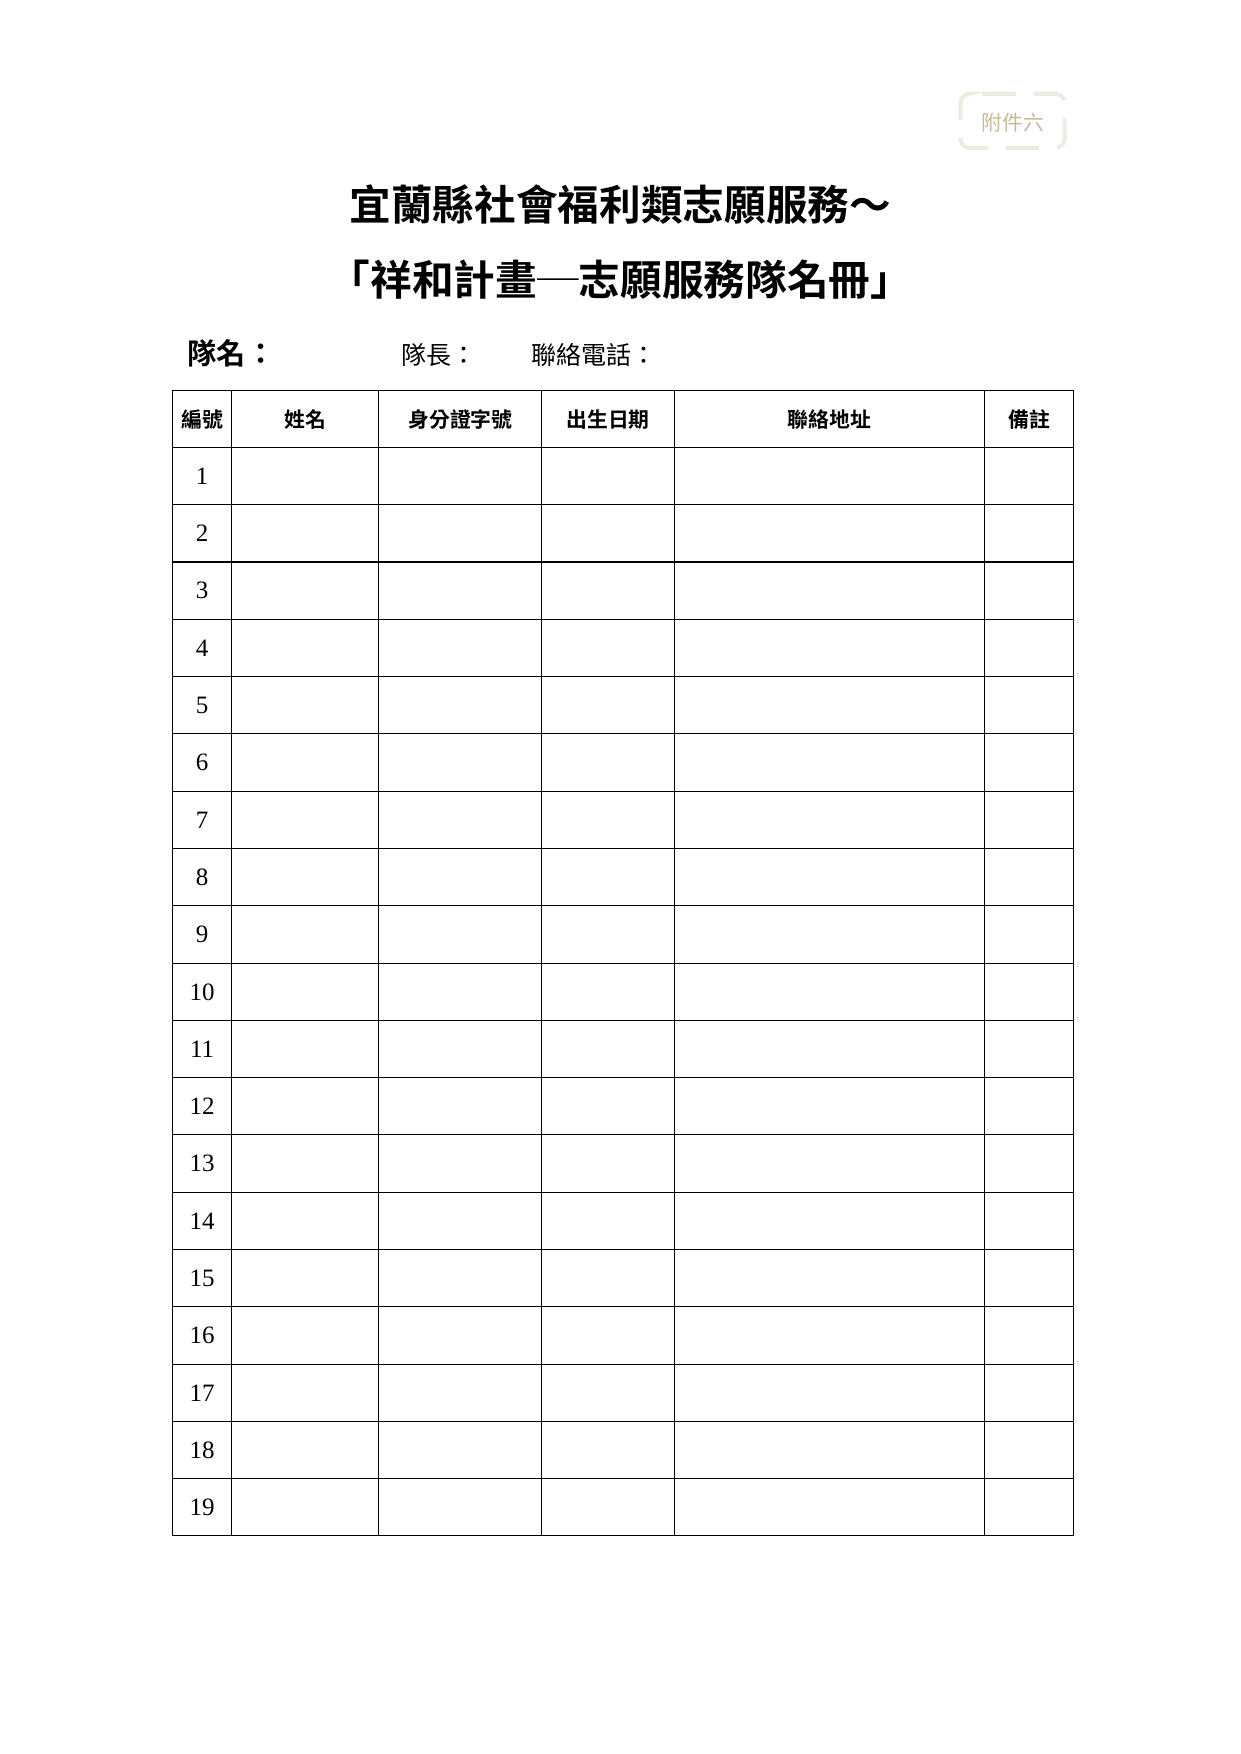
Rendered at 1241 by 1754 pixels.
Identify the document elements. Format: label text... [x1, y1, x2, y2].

table_cell [232, 505, 378, 561]
table_cell [675, 1021, 984, 1077]
table_cell [232, 1250, 378, 1306]
table_cell [675, 677, 984, 733]
table_cell 3 [173, 563, 231, 619]
table_cell [379, 1193, 541, 1249]
table_cell [379, 1365, 541, 1421]
table_cell [985, 1078, 1073, 1134]
table_cell [232, 1193, 378, 1249]
table_cell 12 [173, 1078, 231, 1134]
table_cell [985, 448, 1073, 504]
table_cell [985, 1422, 1073, 1478]
table_header 編號 [173, 391, 231, 447]
table_cell [675, 448, 984, 504]
table_cell [985, 1250, 1073, 1306]
table_cell 13 [173, 1135, 231, 1192]
table_cell [675, 620, 984, 676]
table_cell [985, 792, 1073, 848]
table_cell 5 [173, 677, 231, 733]
table_header 身分證字號 [379, 391, 541, 447]
table_cell 10 [173, 964, 231, 1020]
table_cell [542, 448, 674, 504]
table_cell [985, 1021, 1073, 1077]
table_cell [675, 505, 984, 561]
table_cell [985, 1135, 1073, 1192]
table_cell [379, 1078, 541, 1134]
table_cell [542, 620, 674, 676]
table_cell [542, 563, 674, 619]
table_cell [379, 1250, 541, 1306]
table_cell [985, 849, 1073, 905]
table_cell 15 [173, 1250, 231, 1306]
table_cell [675, 1422, 984, 1478]
table_cell [379, 1422, 541, 1478]
table_cell [232, 1365, 378, 1421]
table_cell [542, 1021, 674, 1077]
table_cell [675, 906, 984, 962]
table_cell [675, 1479, 984, 1535]
table_cell [985, 1479, 1073, 1535]
table_cell [675, 1365, 984, 1421]
table_cell [232, 620, 378, 676]
table_cell [675, 734, 984, 791]
table_cell [675, 1135, 984, 1192]
table_cell [542, 1479, 674, 1535]
table_cell 6 [173, 734, 231, 791]
table_cell [985, 906, 1073, 962]
table_cell [379, 792, 541, 848]
table_cell [542, 734, 674, 791]
table_cell 4 [173, 620, 231, 676]
table_cell [542, 964, 674, 1020]
table_cell [232, 448, 378, 504]
table_cell [232, 1422, 378, 1478]
table_cell 8 [173, 849, 231, 905]
table_cell [379, 1479, 541, 1535]
table_cell [379, 620, 541, 676]
table_cell [675, 792, 984, 848]
table_cell [232, 1307, 378, 1363]
table_cell [232, 1135, 378, 1192]
table_header 姓名 [232, 391, 378, 447]
table_cell [232, 677, 378, 733]
table_cell [232, 792, 378, 848]
table_cell [675, 1193, 984, 1249]
table_cell [542, 1422, 674, 1478]
table_cell [542, 1078, 674, 1134]
table_cell [379, 906, 541, 962]
table_cell [232, 734, 378, 791]
table_cell [379, 677, 541, 733]
table_cell [985, 677, 1073, 733]
table_cell [542, 849, 674, 905]
table_cell [675, 1078, 984, 1134]
table_cell [985, 1307, 1073, 1363]
table_cell [232, 1479, 378, 1535]
text 宜蘭縣社會福利類志願服務～ [187, 164, 1053, 239]
table_cell [379, 1021, 541, 1077]
table_cell [675, 849, 984, 905]
table_header 聯絡地址 [675, 391, 984, 447]
table_cell 2 [173, 505, 231, 561]
table_cell [985, 1365, 1073, 1421]
table_header 出生日期 [542, 391, 674, 447]
table_cell [379, 448, 541, 504]
table_cell [379, 1307, 541, 1363]
table_cell [542, 1307, 674, 1363]
table_cell [232, 906, 378, 962]
table_cell [232, 1021, 378, 1077]
table_cell 17 [173, 1365, 231, 1421]
table_cell [985, 563, 1073, 619]
table_cell [985, 620, 1073, 676]
table_cell [542, 1250, 674, 1306]
table_cell [542, 677, 674, 733]
table_cell [232, 1078, 378, 1134]
table_cell 1 [173, 448, 231, 504]
table_cell [379, 1135, 541, 1192]
table_cell [985, 734, 1073, 791]
table_cell 16 [173, 1307, 231, 1363]
table_cell [675, 1307, 984, 1363]
table_cell [542, 1135, 674, 1192]
table_cell [542, 906, 674, 962]
table_cell 9 [173, 906, 231, 962]
table_cell [232, 849, 378, 905]
table_cell [542, 792, 674, 848]
table_cell [379, 505, 541, 561]
table_cell 7 [173, 792, 231, 848]
table_cell [985, 505, 1073, 561]
table_cell [675, 563, 984, 619]
table_cell [675, 1250, 984, 1306]
table_cell 18 [173, 1422, 231, 1478]
table_cell [985, 964, 1073, 1020]
table_header 備註 [985, 391, 1073, 447]
table_cell 19 [173, 1479, 231, 1535]
table_cell [675, 964, 984, 1020]
table_cell [985, 1193, 1073, 1249]
table_cell 11 [173, 1021, 231, 1077]
text 「祥和計畫─志願服務隊名冊」 [187, 239, 1053, 314]
table_cell [379, 964, 541, 1020]
table_cell [379, 563, 541, 619]
table_cell [379, 849, 541, 905]
table_cell [232, 563, 378, 619]
table_cell [542, 505, 674, 561]
table_cell [542, 1365, 674, 1421]
text 隊名： 隊長： 聯絡電話： [187, 314, 1053, 389]
table_cell [379, 734, 541, 791]
table_cell [542, 1193, 674, 1249]
table_cell [232, 964, 378, 1020]
table_cell 14 [173, 1193, 231, 1249]
